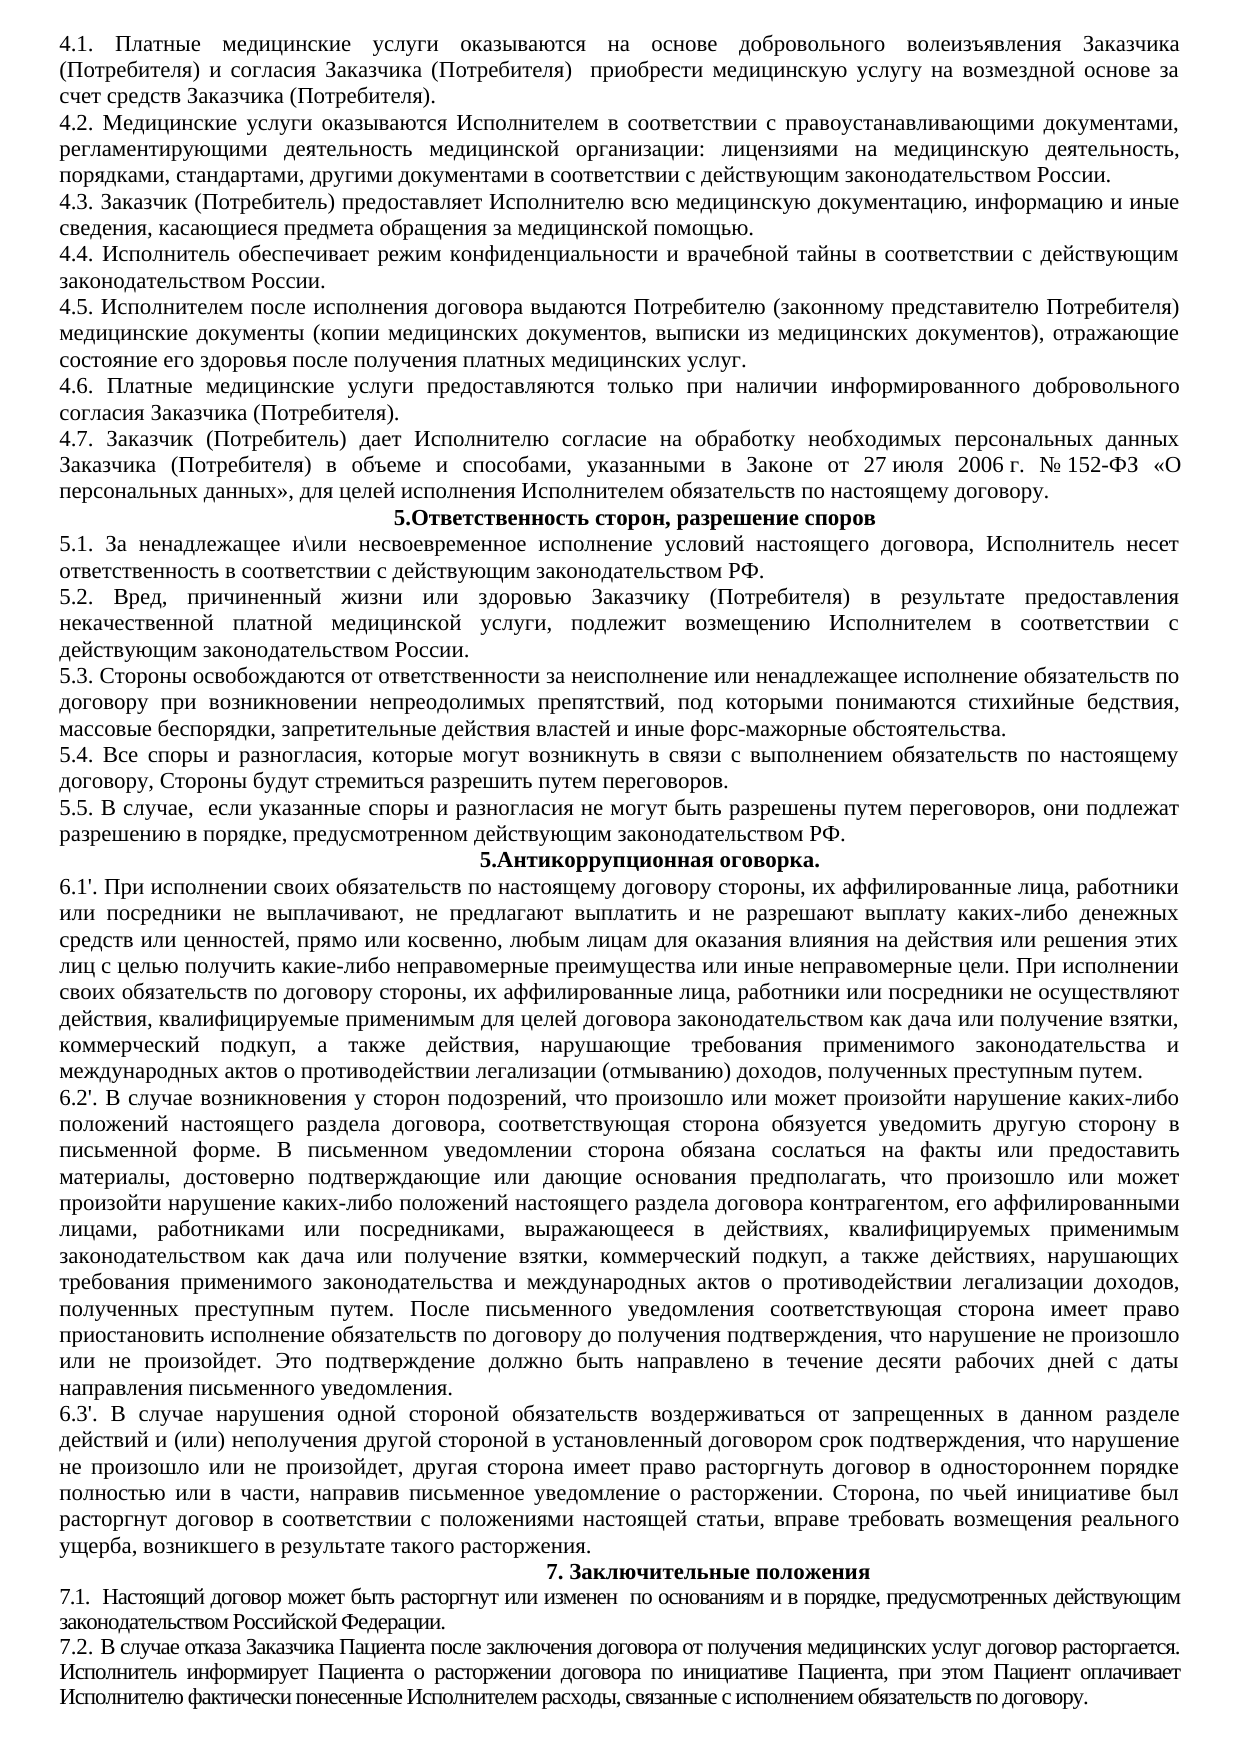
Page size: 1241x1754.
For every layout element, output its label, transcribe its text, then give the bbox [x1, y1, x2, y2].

text 5.Антикоррупционная оговорка. [59, 847, 1181, 873]
text 4.4. Исполнитель обеспечивает режим конфиденциальности и врачебной тайны в соответствии с действующим законодательством России. [59, 240, 1181, 293]
text 5.2. Вред, причиненный жизни или здоровью Заказчику (Потребителя) в результате предоставления некачественной платной медицинской услуги, подлежит возмещению Исполнителем в соответствии с действующим законодательством России. [59, 583, 1181, 662]
text 7.1. Настоящий договор может быть расторгнут или изменен по основаниям и в порядке, предусмотренных действующим законодательством Российской Федерации. [59, 1584, 1181, 1634]
text 5.1. За ненадлежащее и\или несвоевременное исполнение условий настоящего договора, Исполнитель несет ответственность в соответствии с действующим законодательством РФ. [59, 530, 1181, 583]
text 4.1. Платные медицинские услуги оказываются на основе добровольного волеизъявления Заказчика (Потребителя) и согласия Заказчика (Потребителя) приобрести медицинскую услугу на возмездной основе за счет средств Заказчика (Потребителя). [59, 29, 1181, 109]
text 4.7. Заказчик (Потребитель) дает Исполнителю согласие на обработку необходимых персональных данных Заказчика (Потребителя) в объеме и способами, указанными в Законе от 27 июля 2006 г. № 152-ФЗ «О персональных данных», для целей исполнения Исполнителем обязательств по настоящему договору. [59, 425, 1181, 504]
text 4.3. Заказчик (Потребитель) предоставляет Исполнителю всю медицинскую документацию, информацию и иные сведения, касающиеся предмета обращения за медицинской помощью. [59, 188, 1181, 240]
text 6.2'. В случае возникновения у сторон подозрений, что произошло или может произойти нарушение каких-либо положений настоящего раздела договора, соответствующая сторона обязуется уведомить другую сторону в письменной форме. В письменном уведомлении сторона обязана сослаться на факты или предоставить материалы, достоверно подтверждающие или дающие основания предполагать, что произошло или может произойти нарушение каких-либо положений настоящего раздела договора контрагентом, его аффилированными лицами, работниками или посредниками, выражающееся в действиях, квалифицируемых применимым законодательством как дача или получение взятки, коммерческий подкуп, а также действиях, нарушающих требования применимого законодательства и международных актов о противодействии легализации доходов, полученных преступным путем. После письменного уведомления соответствующая сторона имеет право приостановить исполнение обязательств по договору до получения подтверждения, что нарушение не произошло или не произойдет. Это подтверждение должно быть направлено в течение десяти рабочих дней с даты направления письменного уведомления. [59, 1084, 1181, 1400]
text 5.3. Стороны освобождаются от ответственности за неисполнение или ненадлежащее исполнение обязательств по договору при возникновении непреодолимых препятствий, под которыми понимаются стихийные бедствия, массовые беспорядки, запретительные действия властей и иные форс-мажорные обстоятельства. [59, 662, 1181, 741]
text 6.3'. В случае нарушения одной стороной обязательств воздерживаться от запрещенных в данном разделе действий и (или) неполучения другой стороной в установленный договором срок подтверждения, что нарушение не произошло или не произойдет, другая сторона имеет право расторгнуть договор в одностороннем порядке полностью или в части, направив письменное уведомление о расторжении. Сторона, по чьей инициативе был расторгнут договор в соответствии с положениями настоящей статьи, вправе требовать возмещения реального ущерба, возникшего в результате такого расторжения. [59, 1400, 1181, 1558]
text 5.5. В случае, если указанные споры и разногласия не могут быть разрешены путем переговоров, они подлежат разрешению в порядке, предусмотренном действующим законодательством РФ. [59, 794, 1181, 847]
text 5.4. Все споры и разногласия, которые могут возникнуть в связи с выполнением обязательств по настоящему договору, Стороны будут стремиться разрешить путем переговоров. [59, 741, 1181, 794]
text 4.6. Платные медицинские услуги предоставляются только при наличии информированного добровольного согласия Заказчика (Потребителя). [59, 372, 1181, 425]
text 6.1'. При исполнении своих обязательств по настоящему договору стороны, их аффилированные лица, работники или посредники не выплачивают, не предлагают выплатить и не разрешают выплату каких-либо денежных средств или ценностей, прямо или косвенно, любым лицам для оказания влияния на действия или решения этих лиц с целью получить какие-либо неправомерные преимущества или иные неправомерные цели. При исполнении своих обязательств по договору стороны, их аффилированные лица, работники или посредники не осуществляют действия, квалифицируемые применимым для целей договора законодательством как дача или получение взятки, коммерческий подкуп, а также действия, нарушающие требования применимого законодательства и международных актов о противодействии легализации (отмыванию) доходов, полученных преступным путем. [59, 873, 1181, 1084]
text 7.2. В случае отказа Заказчика Пациента после заключения договора от получения медицинских услуг договор расторгается. Исполнитель информирует Пациента о расторжении договора по инициативе Пациента, при этом Пациент оплачивает Исполнителю фактически понесенные Исполнителем расходы, связанные с исполнением обязательств по договору. [59, 1634, 1181, 1709]
text 5.Ответственность сторон, разрешение споров [59, 504, 1181, 530]
text 4.5. Исполнителем после исполнения договора выдаются Потребителю (законному представителю Потребителя) медицинские документы (копии медицинских документов, выписки из медицинских документов), отражающие состояние его здоровья после получения платных медицинских услуг. [59, 293, 1181, 372]
text 7. Заключительные положения [59, 1558, 1181, 1584]
text 4.2. Медицинские услуги оказываются Исполнителем в соответствии с правоустанавливающими документами, регламентирующими деятельность медицинской организации: лицензиями на медицинскую деятельность, порядками, стандартами, другими документами в соответствии с действующим законодательством России. [59, 109, 1181, 188]
